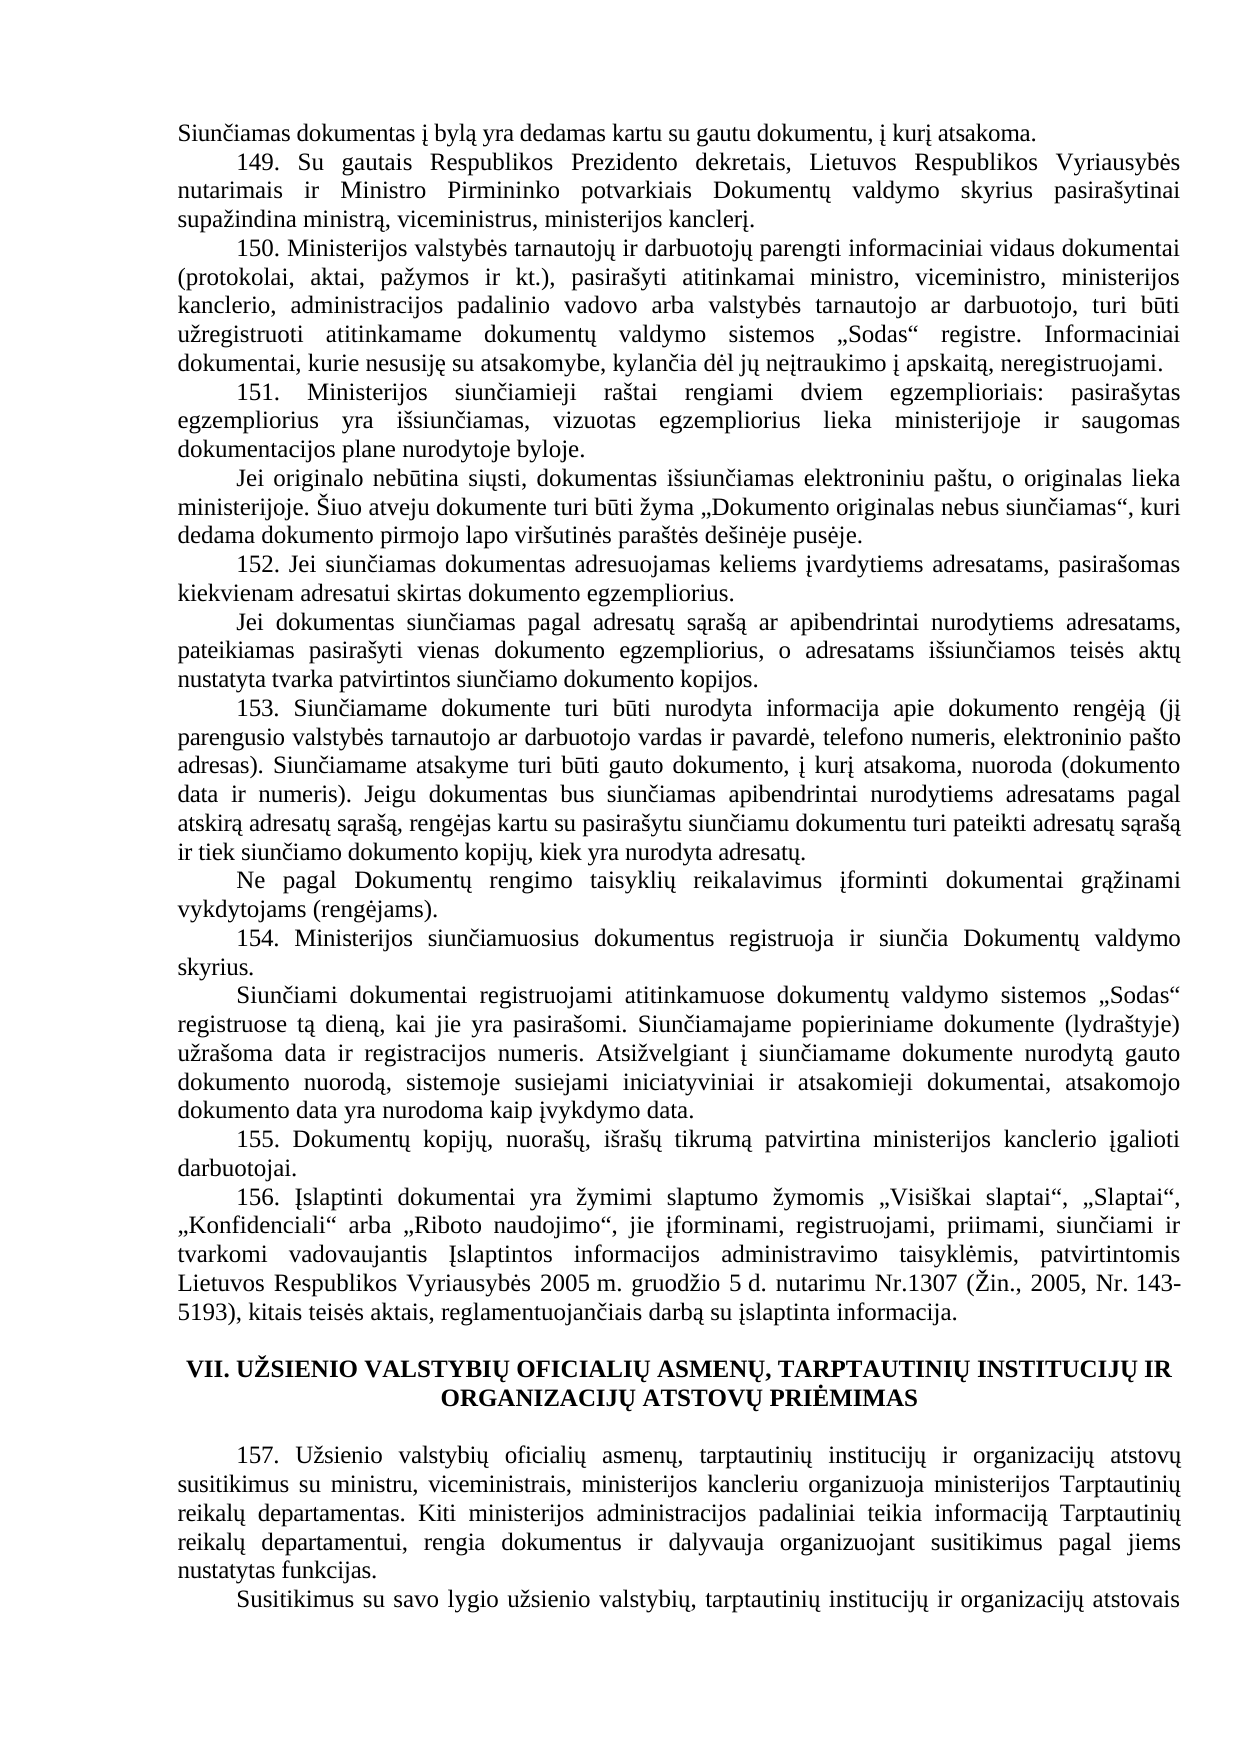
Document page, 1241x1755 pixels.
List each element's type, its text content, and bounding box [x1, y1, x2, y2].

text 149. Su gautais Respublikos Prezidento dekretais, Lietuvos Respublikos Vyriausybės nutarimais ir Ministro Pirmininko potvarkiais Dokumentų valdymo skyrius pasirašytinai supažindina ministrą, viceministrus, ministerijos kanclerį. [177, 147, 1181, 233]
text 150. Ministerijos valstybės tarnautojų ir darbuotojų parengti informaciniai vidaus dokumentai (protokolai, aktai, pažymos ir kt.), pasirašyti atitinkamai ministro, viceministro, ministerijos kanclerio, administracijos padalinio vadovo arba valstybės tarnautojo ar darbuotojo, turi būti užregistruoti atitinkamame dokumentų valdymo sistemos „Sodas“ registre. Informaciniai dokumentai, kurie nesusiję su atsakomybe, kylančia dėl jų neįtraukimo į apskaitą, neregistruojami. [177, 233, 1181, 377]
text Susitikimus su savo lygio užsienio valstybių, tarptautinių institucijų ir organizacijų atstovais [177, 1584, 1181, 1613]
text 155. Dokumentų kopijų, nuorašų, išrašų tikrumą patvirtina ministerijos kanclerio įgalioti darbuotojai. [177, 1124, 1181, 1182]
text 151. Ministerijos siunčiamieji raštai rengiami dviem egzemplioriais: pasirašytas egzempliorius yra išsiunčiamas, vizuotas egzempliorius lieka ministerijoje ir saugomas dokumentacijos plane nurodytoje byloje. [177, 377, 1181, 463]
text Siunčiamas dokumentas į bylą yra dedamas kartu su gautu dokumentu, į kurį atsakoma. [177, 118, 1181, 147]
text 152. Jei siunčiamas dokumentas adresuojamas keliems įvardytiems adresatams, pasirašomas kiekvienam adresatui skirtas dokumento egzempliorius. [177, 549, 1181, 607]
text Jei dokumentas siunčiamas pagal adresatų sąrašą ar apibendrintai nurodytiems adresatams, pateikiamas pasirašyti vienas dokumento egzempliorius, o adresatams išsiunčiamos teisės aktų nustatyta tvarka patvirtintos siunčiamo dokumento kopijos. [177, 607, 1181, 693]
text Siunčiami dokumentai registruojami atitinkamuose dokumentų valdymo sistemos „Sodas“ registruose tą dieną, kai jie yra pasirašomi. Siunčiamajame popieriniame dokumente (lydraštyje) užrašoma data ir registracijos numeris. Atsižvelgiant į siunčiamame dokumente nurodytą gauto dokumento nuorodą, sistemoje susiejami iniciatyviniai ir atsakomieji dokumentai, atsakomojo dokumento data yra nurodoma kaip įvykdymo data. [177, 981, 1181, 1124]
text 156. Įslaptinti dokumentai yra žymimi slaptumo žymomis „Visiškai slaptai“, „Slaptai“, „Konfidenciali“ arba „Riboto naudojimo“, jie įforminami, registruojami, priimami, siunčiami ir tvarkomi vadovaujantis Įslaptintos informacijos administravimo taisyklėmis, patvirtintomis Lietuvos Respublikos Vyriausybės 2005 m. gruodžio 5 d. nutarimu Nr.1307 (Žin., 2005, Nr. 143-5193), kitais teisės aktais, reglamentuojančiais darbą su įslaptinta informacija. [177, 1182, 1181, 1326]
text 157. Užsienio valstybių oficialių asmenų, tarptautinių institucijų ir organizacijų atstovų susitikimus su ministru, viceministrais, ministerijos kancleriu organizuoja ministerijos Tarptautinių reikalų departamentas. Kiti ministerijos administracijos padaliniai teikia informaciją Tarptautinių reikalų departamentui, rengia dokumentus ir dalyvauja organizuojant susitikimus pagal jiems nustatytas funkcijas. [177, 1441, 1181, 1584]
text Ne pagal Dokumentų rengimo taisyklių reikalavimus įforminti dokumentai grąžinami vykdytojams (rengėjams). [177, 866, 1181, 923]
text 153. Siunčiamame dokumente turi būti nurodyta informacija apie dokumento rengėją (jį parengusio valstybės tarnautojo ar darbuotojo vardas ir pavardė, telefono numeris, elektroninio pašto adresas). Siunčiamame atsakyme turi būti gauto dokumento, į kurį atsakoma, nuoroda (dokumento data ir numeris). Jeigu dokumentas bus siunčiamas apibendrintai nurodytiems adresatams pagal atskirą adresatų sąrašą, rengėjas kartu su pasirašytu siunčiamu dokumentu turi pateikti adresatų sąrašą ir tiek siunčiamo dokumento kopijų, kiek yra nurodyta adresatų. [177, 693, 1181, 866]
text 154. Ministerijos siunčiamuosius dokumentus registruoja ir siunčia Dokumentų valdymo skyrius. [177, 923, 1181, 981]
text Jei originalo nebūtina siųsti, dokumentas išsiunčiamas elektroniniu paštu, o originalas lieka ministerijoje. Šiuo atveju dokumente turi būti žyma „Dokumento originalas nebus siunčiamas“, kuri dedama dokumento pirmojo lapo viršutinės paraštės dešinėje pusėje. [177, 463, 1181, 549]
text VII. UŽSIENIO VALSTYBIŲ OFICIALIŲ ASMENŲ, TARPTAUTINIŲ INSTITUCIJŲ IR ORGANIZACIJŲ ATSTOVŲ PRIĖMIMAS [177, 1354, 1181, 1412]
